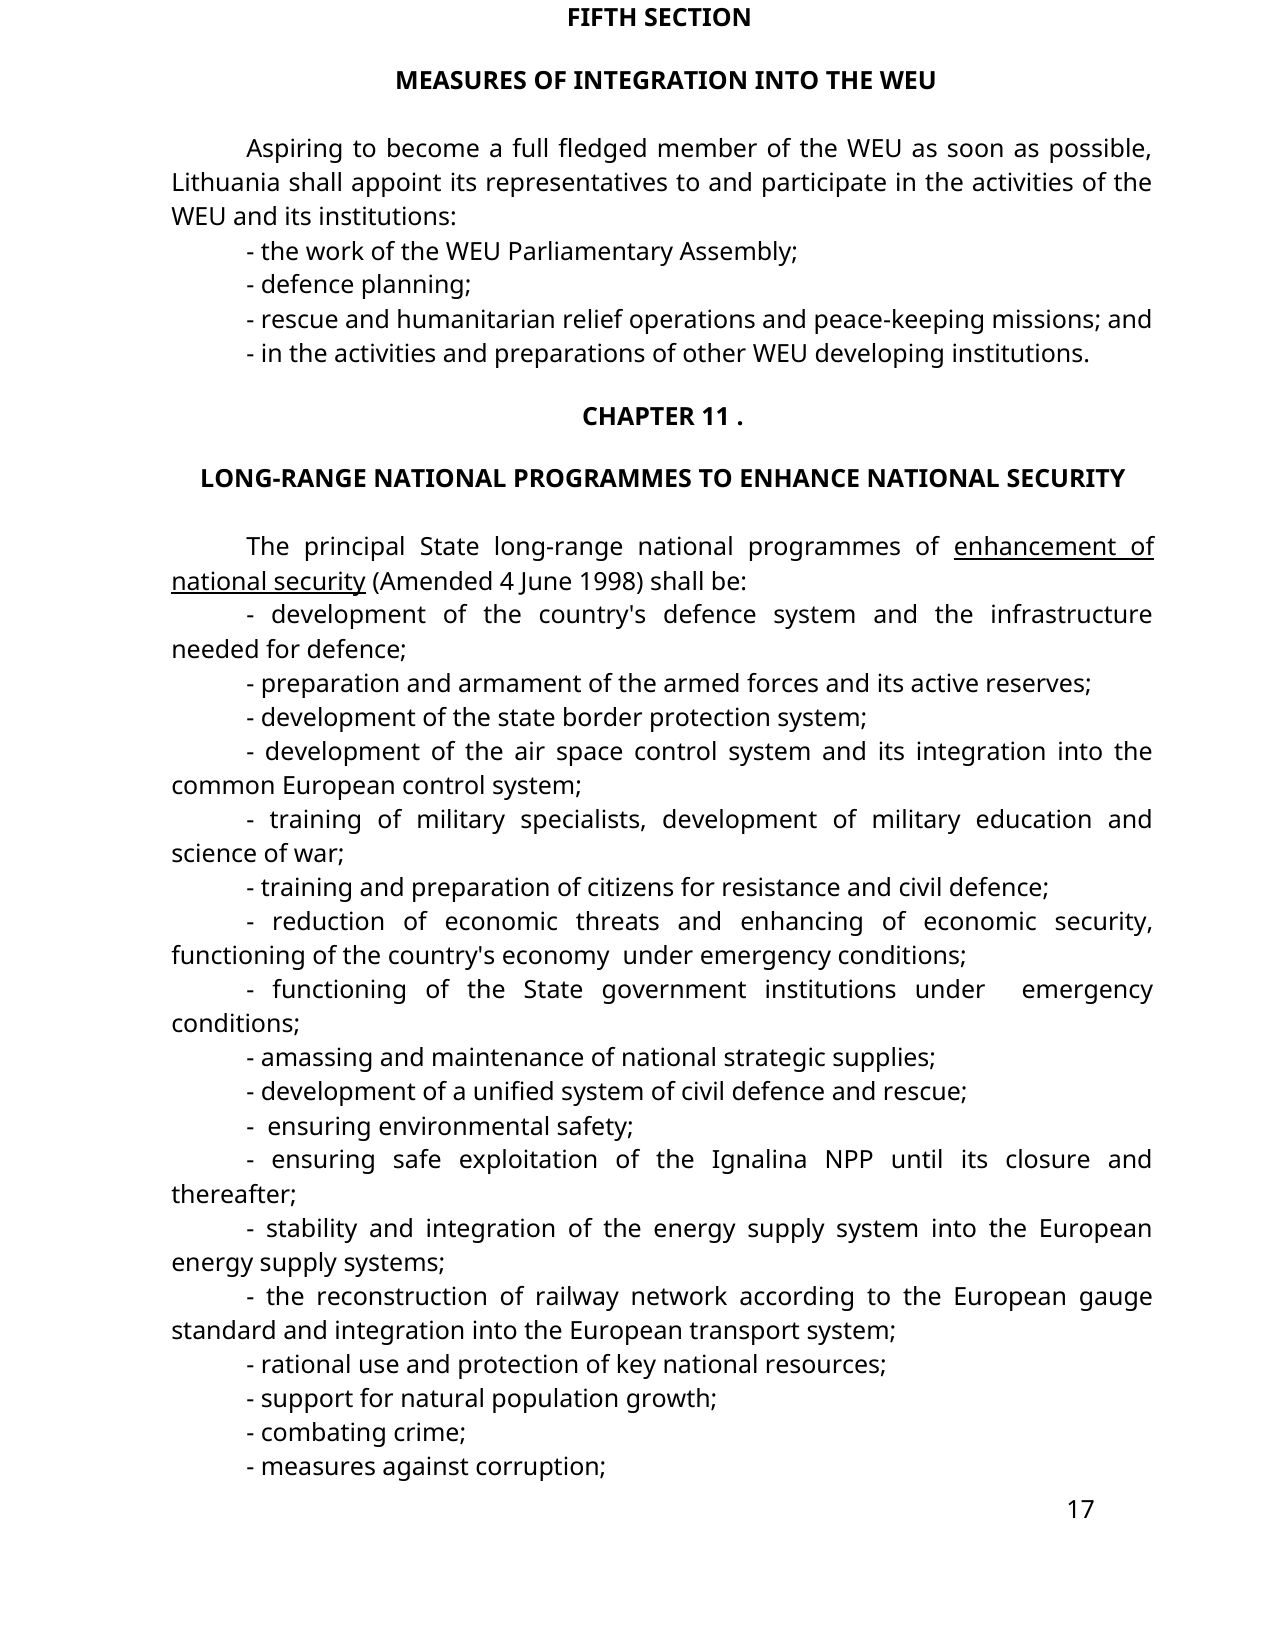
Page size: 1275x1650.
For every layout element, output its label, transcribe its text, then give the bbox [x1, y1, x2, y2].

text - stability and integration of the energy supply system into the European energy supply systems; [171, 1210, 1154, 1278]
text - in the activities and preparations of other WEU developing institutions. [171, 335, 1154, 369]
text - rational use and protection of key national resources; [171, 1347, 1154, 1381]
text - support for natural population growth; [171, 1381, 1154, 1415]
text Aspiring to become a full fledged member of the WEU as soon as possible, Lithuania shall appoint its representatives to and participate in the activities of the WEU and its institutions: [171, 131, 1154, 233]
text - training and preparation of citizens for resistance and civil defence; [171, 870, 1154, 904]
text - training of military specialists, development of military education and science of war; [171, 802, 1154, 870]
text FIFTH SECTION [171, 0, 1154, 34]
text - rescue and humanitarian relief operations and peace-keeping missions; and [171, 301, 1154, 335]
text MEASURES OF INTEGRATION INTO THE WEU [171, 63, 1154, 97]
text - preparation and armament of the armed forces and its active reserves; [171, 665, 1154, 699]
text LONG-RANGE NATIONAL PROGRAMMES TO ENHANCE NATIONAL SECURITY [171, 461, 1154, 495]
text - combating crime; [171, 1415, 1154, 1449]
text - development of the country's defence system and the infrastructure needed for defence; [171, 597, 1154, 665]
text CHAPTER 11 . [171, 398, 1154, 432]
text - development of the state border protection system; [171, 699, 1154, 733]
text - the work of the WEU Parliamentary Assembly; [171, 233, 1154, 267]
text - ensuring safe exploitation of the Ignalina NPP until its closure and thereafter; [171, 1142, 1154, 1210]
text - functioning of the State government institutions under emergency conditions; [171, 972, 1154, 1040]
text - defence planning; [171, 267, 1154, 301]
text - ensuring environmental safety; [171, 1108, 1154, 1142]
text - the reconstruction of railway network according to the European gauge standard and integration into the European transport system; [171, 1278, 1154, 1347]
text - reduction of economic threats and enhancing of economic security, functioning of the country's economy under emergency conditions; [171, 904, 1154, 972]
text - amassing and maintenance of national strategic supplies; [171, 1040, 1154, 1074]
text - development of the air space control system and its integration into the common European control system; [171, 733, 1154, 802]
text - measures against corruption; [171, 1449, 1154, 1483]
text The principal State long-range national programmes of enhancement of national security (Amended 4 June 1998) shall be: [171, 529, 1154, 597]
text - development of a unified system of civil defence and rescue; [171, 1074, 1154, 1108]
